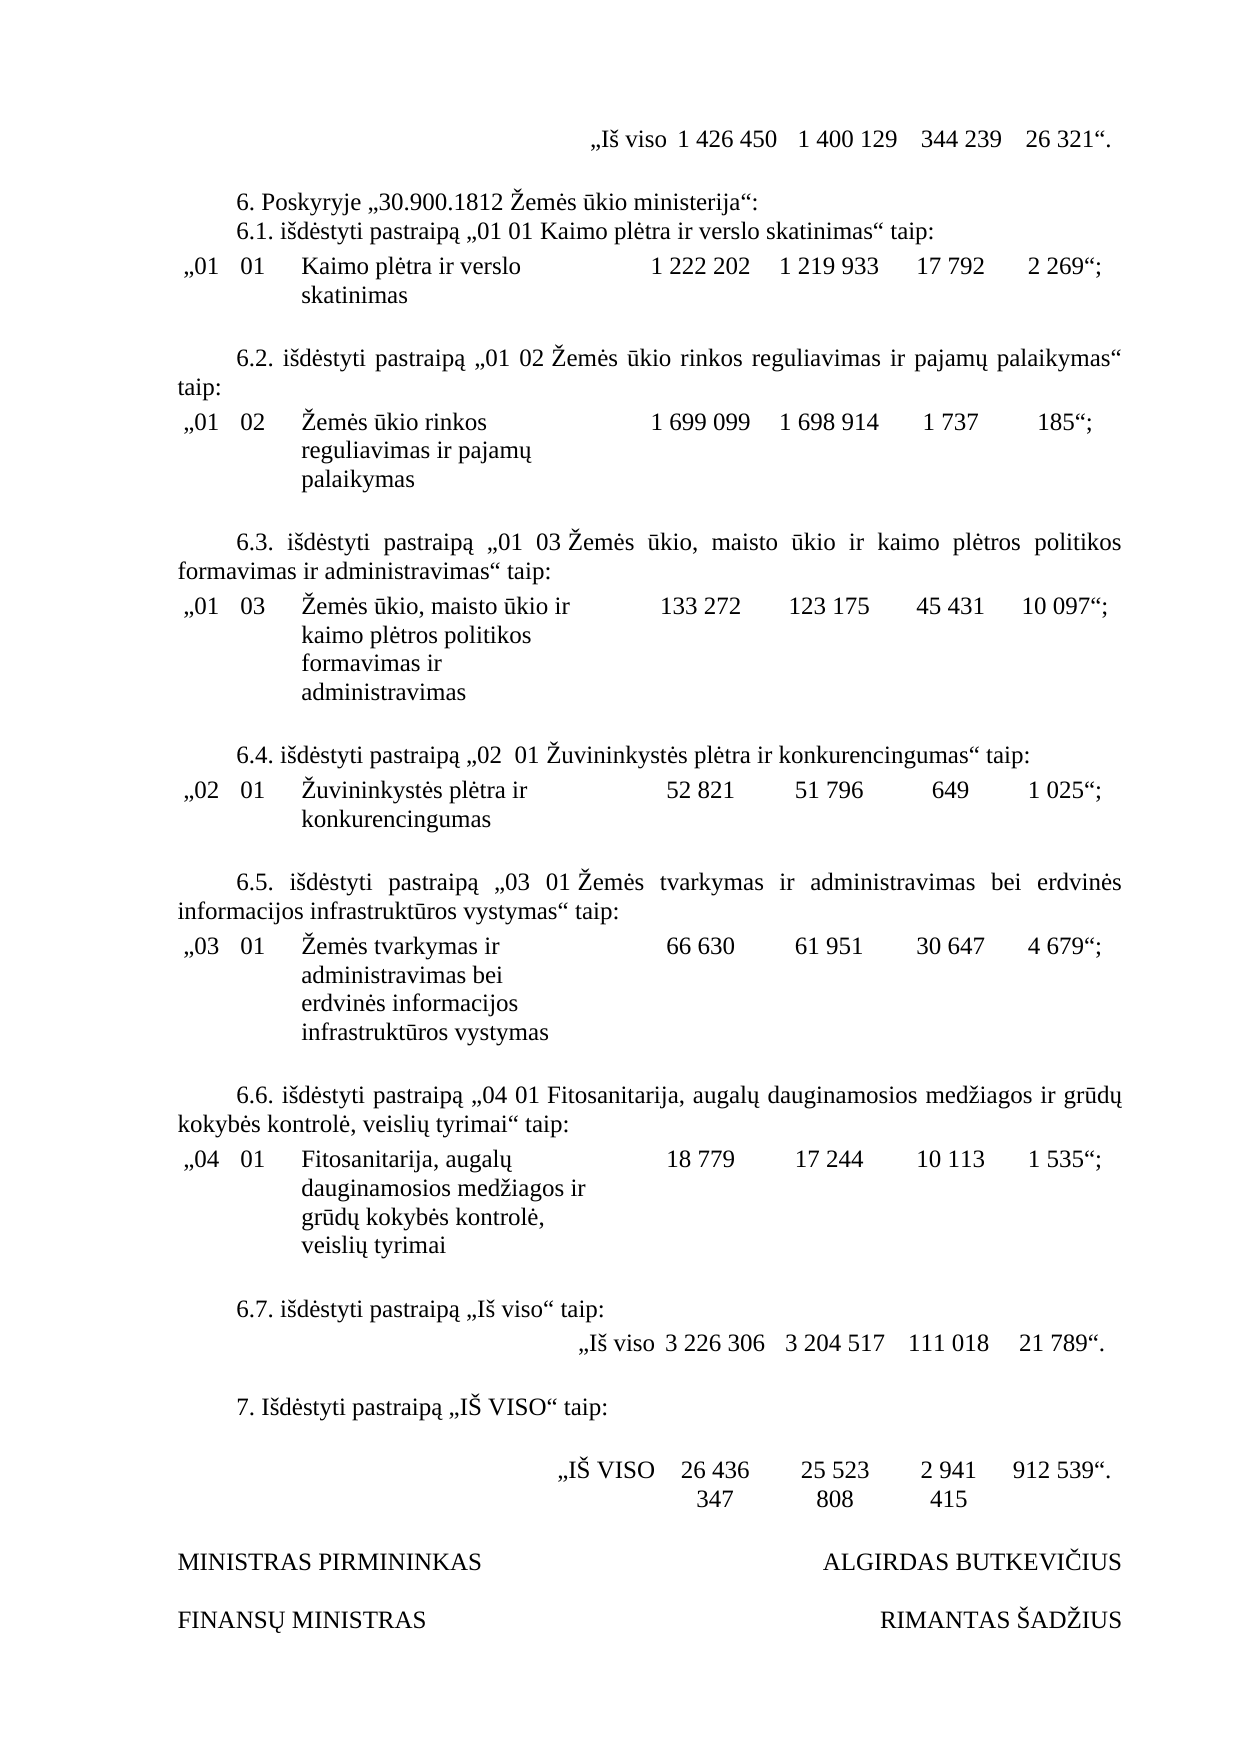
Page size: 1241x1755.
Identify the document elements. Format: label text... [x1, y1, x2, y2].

table_header 26 436 347 [655, 1449, 775, 1519]
table_header Žemės tvarkymas ir administravimas bei erdvinės informacijos infrastruktūros vystymas [295, 925, 593, 1052]
text 7. Išdėstyti pastraipą „IŠ VISO“ taip: [177, 1392, 1122, 1421]
table_header „03 [177, 925, 234, 1052]
table_header [593, 925, 636, 1052]
table_header 1 222 202 [636, 245, 764, 314]
table_header 1 400 129 [787, 118, 908, 159]
table_header 912 539“. [1002, 1449, 1122, 1519]
table_header Žuvininkystės plėtra ir konkurencingumas [295, 769, 593, 839]
table_header 66 630 [636, 925, 764, 1052]
text 6.4. išdėstyti pastraipą „02 01 Žuvininkystės plėtra ir konkurencingumas“ taip: [177, 741, 1122, 769]
table_header „01 [177, 245, 234, 314]
text 6.5. išdėstyti pastraipą „03 01 Žemės tvarkymas ir administravimas bei erdvinės informacijos infrastruktūros vystymas“ taip: [177, 867, 1122, 925]
table_header 123 175 [765, 585, 893, 712]
table_header 1 698 914 [765, 401, 893, 499]
text 6.3. išdėstyti pastraipą „01 03 Žemės ūkio, maisto ūkio ir kaimo plėtros politikos formavimas ir administravimas“ taip: [177, 527, 1122, 585]
table_header 1 535“; [1008, 1138, 1122, 1265]
table_header [297, 1449, 416, 1519]
text Ministras Pirmininkas Algirdas Butkevičius [177, 1547, 1122, 1576]
table_header 18 779 [636, 1138, 764, 1265]
table_header [177, 118, 299, 159]
table_header 2 941 415 [895, 1449, 1002, 1519]
table_header [593, 585, 636, 712]
table_header 01 [234, 769, 295, 839]
table_header 111 018 [895, 1323, 1002, 1363]
table_header 03 [234, 585, 295, 712]
table_header [593, 245, 636, 314]
table_header 10 097“; [1008, 585, 1122, 712]
table_header 61 951 [765, 925, 893, 1052]
text 6.7. išdėstyti pastraipą „Iš viso“ taip: [177, 1294, 1122, 1322]
table_header Fitosanitarija, augalų dauginamosios medžiagos ir grūdų kokybės kontrolė, veislių tyrimai [295, 1138, 593, 1265]
table_header 1 025“; [1008, 769, 1122, 839]
text Finansų ministras Rimantas Šadžius [177, 1605, 1122, 1634]
table_header 21 789“. [1002, 1323, 1122, 1363]
table_header 1 219 933 [765, 245, 893, 314]
table_header [300, 118, 422, 159]
table_header „02 [177, 769, 234, 839]
text 6. Poskyryje „30.900.1812 Žemės ūkio ministerija“: [177, 187, 1122, 216]
table_header 344 239 [908, 118, 1015, 159]
table_header 51 796 [765, 769, 893, 839]
table_header [593, 1138, 636, 1265]
table_header 2 269“; [1008, 245, 1122, 314]
table_header 30 647 [893, 925, 1008, 1052]
table_header [593, 401, 636, 499]
table_header „01 [177, 401, 234, 499]
table_header 3 204 517 [775, 1323, 895, 1363]
table_header 01 [234, 245, 295, 314]
table_header [416, 1449, 535, 1519]
table_header 185“; [1008, 401, 1122, 499]
table_header 45 431 [893, 585, 1008, 712]
table_header „IŠ VISO [535, 1449, 655, 1519]
table_header 1 699 099 [636, 401, 764, 499]
table_header [416, 1323, 535, 1363]
table_header „04 [177, 1138, 234, 1265]
table_header 1 426 450 [667, 118, 787, 159]
table_header 10 113 [893, 1138, 1008, 1265]
table_header 17 244 [765, 1138, 893, 1265]
table_header [593, 769, 636, 839]
table_header [177, 1449, 297, 1519]
table_header 52 821 [636, 769, 764, 839]
table_header [297, 1323, 416, 1363]
table_header 133 272 [636, 585, 764, 712]
table_header Žemės ūkio, maisto ūkio ir kaimo plėtros politikos formavimas ir administravimas [295, 585, 593, 712]
table_header 4 679“; [1008, 925, 1122, 1052]
text 6.1. išdėstyti pastraipą „01 01 Kaimo plėtra ir verslo skatinimas“ taip: [177, 216, 1122, 245]
table_header 01 [234, 925, 295, 1052]
table_header „Iš viso [535, 1323, 655, 1363]
text 6.6. išdėstyti pastraipą „04 01 Fitosanitarija, augalų dauginamosios medžiagos ir grūdų kokybės kontrolė, veislių tyrimai“ taip: [177, 1081, 1122, 1138]
table_header 02 [234, 401, 295, 499]
table_header Kaimo plėtra ir verslo skatinimas [295, 245, 593, 314]
table_header 26 321“. [1015, 118, 1122, 159]
table_header [422, 118, 544, 159]
table_header 25 523 808 [775, 1449, 895, 1519]
table_header 649 [893, 769, 1008, 839]
table_header „01 [177, 585, 234, 712]
table_header Žemės ūkio rinkos reguliavimas ir pajamų palaikymas [295, 401, 593, 499]
table_header 1 737 [893, 401, 1008, 499]
table_header 3 226 306 [655, 1323, 775, 1363]
table_header [177, 1323, 297, 1363]
text 6.2. išdėstyti pastraipą „01 02 Žemės ūkio rinkos reguliavimas ir pajamų palaikymas“ taip: [177, 343, 1122, 401]
table_header „Iš viso [544, 118, 667, 159]
table_header 17 792 [893, 245, 1008, 314]
table_header 01 [234, 1138, 295, 1265]
